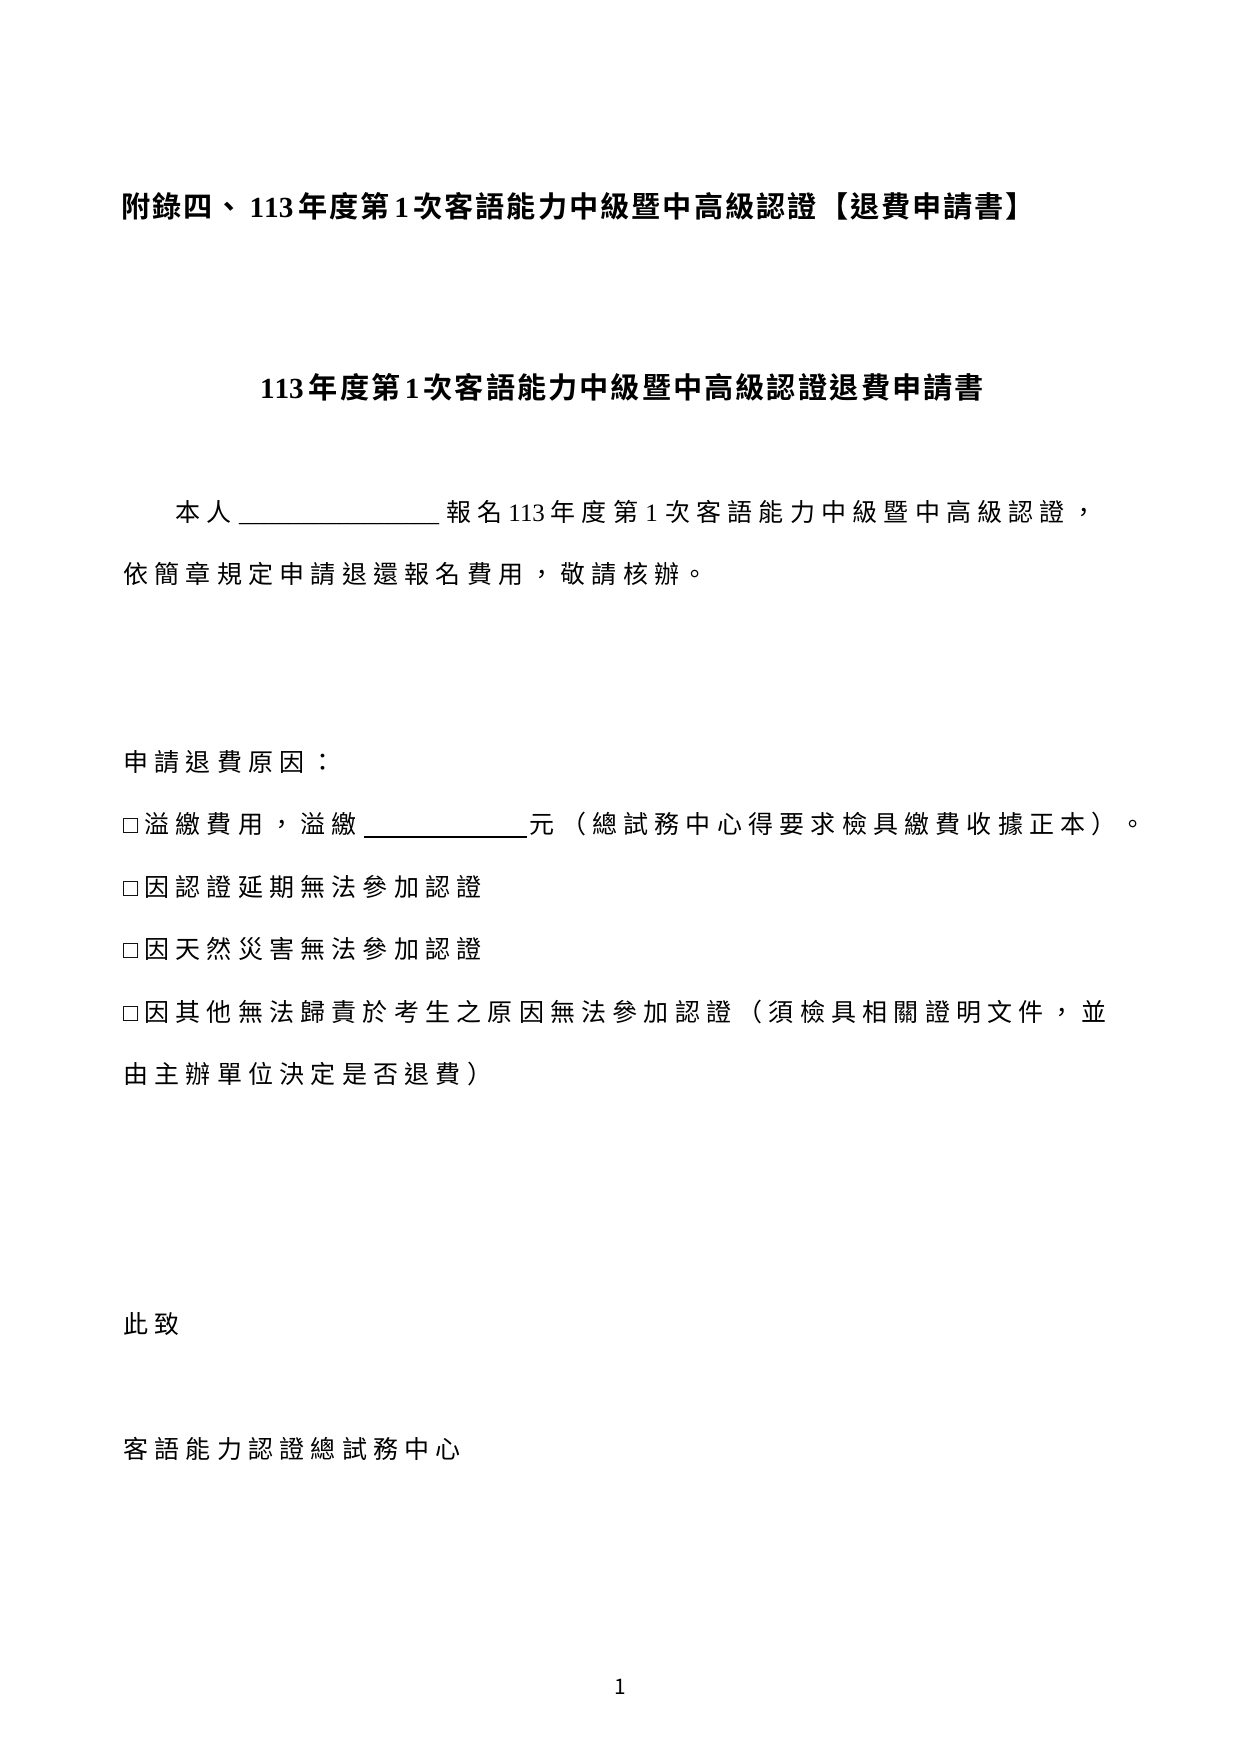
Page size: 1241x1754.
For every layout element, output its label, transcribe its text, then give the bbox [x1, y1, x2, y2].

text □因天然災害無法參加認證 [120, 906, 1120, 969]
text 此致 [120, 1281, 1120, 1344]
text 客語能力認證總試務中心 [120, 1406, 1120, 1469]
text 申請退費原因： [120, 719, 1120, 781]
text □因認證延期無法參加認證 [120, 844, 1120, 906]
text □溢繳費用，溢繳 元（總試務中心得要求檢具繳費收據正本）。 [120, 781, 1120, 844]
text 本人________________報名113年度第1次客語能力中級暨中高級認證，依簡章規定申請退還報名費用，敬請核辦。 [120, 469, 1120, 594]
text 113年度第1次客語能力中級暨中高級認證退費申請書 [120, 344, 1120, 406]
subtitle 附錄四、113年度第1次客語能力中級暨中高級認證【退費申請書】 [120, 163, 1120, 225]
text □因其他無法歸責於考生之原因無法參加認證（須檢具相關證明文件，並由主辦單位決定是否退費） [120, 969, 1120, 1094]
